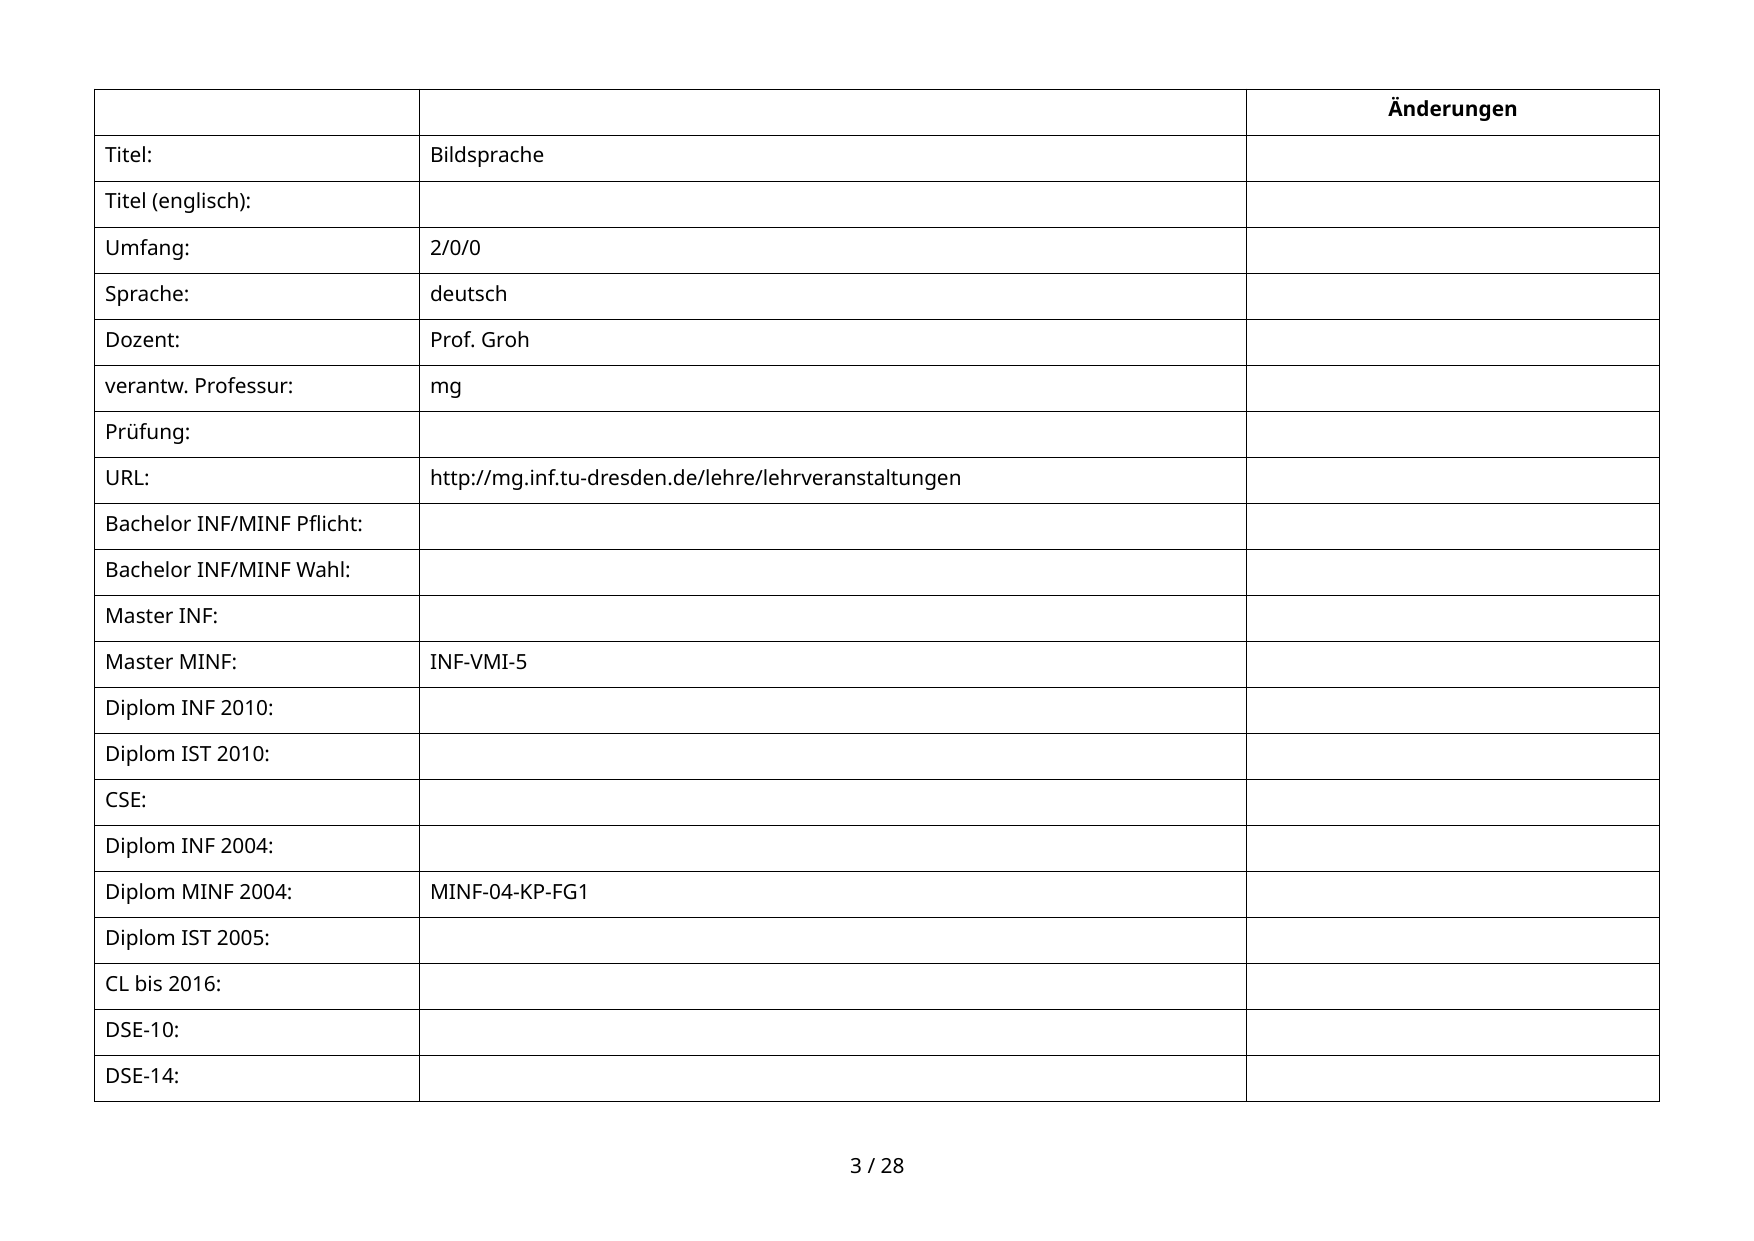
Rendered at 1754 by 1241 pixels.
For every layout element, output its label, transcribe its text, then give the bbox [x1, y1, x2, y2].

table_cell Diplom IST 2005: [95, 918, 419, 963]
table_cell [1247, 688, 1659, 733]
table_cell verantw. Professur: [95, 366, 419, 411]
table_cell mg [420, 366, 1246, 411]
table_cell [1247, 918, 1659, 963]
table_cell [1247, 780, 1659, 825]
table_cell [420, 688, 1246, 733]
table_cell Diplom IST 2010: [95, 734, 419, 779]
table_cell Prüfung: [95, 412, 419, 457]
table_cell [1247, 228, 1659, 273]
table_cell [420, 918, 1246, 963]
table_cell [1247, 274, 1659, 319]
table_cell [1247, 826, 1659, 871]
table_cell Bachelor INF/MINF Wahl: [95, 550, 419, 595]
table_cell [420, 964, 1246, 1009]
table_cell Titel: [95, 136, 419, 181]
table_cell [420, 1010, 1246, 1055]
table_cell http://mg.inf.tu-dresden.de/lehre/lehrveranstaltungen [420, 458, 1246, 503]
table_cell Prof. Groh [420, 320, 1246, 365]
table_cell [420, 1056, 1246, 1101]
table_cell DSE-14: [95, 1056, 419, 1101]
table_cell CSE: [95, 780, 419, 825]
table_cell Titel (englisch): [95, 182, 419, 227]
table_cell [1247, 1056, 1659, 1101]
table_cell Diplom INF 2010: [95, 688, 419, 733]
table_cell deutsch [420, 274, 1246, 319]
table_cell [1247, 964, 1659, 1009]
table_cell MINF-04-KP-FG1 [420, 872, 1246, 917]
table_cell [1247, 596, 1659, 641]
table_cell [1247, 550, 1659, 595]
table_cell [420, 826, 1246, 871]
table_cell Bildsprache [420, 136, 1246, 181]
table_cell [420, 596, 1246, 641]
table_cell [1247, 412, 1659, 457]
table_cell [420, 182, 1246, 227]
table_cell Umfang: [95, 228, 419, 273]
table_cell [1247, 642, 1659, 687]
table_header [95, 90, 419, 134]
table_cell Bachelor INF/MINF Pflicht: [95, 504, 419, 549]
table_cell Master INF: [95, 596, 419, 641]
table_cell [420, 504, 1246, 549]
table_header Änderungen [1247, 90, 1659, 134]
table_cell [1247, 504, 1659, 549]
table_cell [1247, 366, 1659, 411]
table_cell Diplom MINF 2004: [95, 872, 419, 917]
table_cell [420, 734, 1246, 779]
table_cell [1247, 734, 1659, 779]
table_cell [420, 412, 1246, 457]
table_cell [1247, 136, 1659, 181]
table_cell [1247, 458, 1659, 503]
table_cell [1247, 182, 1659, 227]
table_cell DSE-10: [95, 1010, 419, 1055]
table_cell Sprache: [95, 274, 419, 319]
table_cell [1247, 872, 1659, 917]
table_cell [1247, 1010, 1659, 1055]
table_cell [420, 780, 1246, 825]
table_cell URL: [95, 458, 419, 503]
table_cell Master MINF: [95, 642, 419, 687]
table_cell [420, 550, 1246, 595]
table_cell Dozent: [95, 320, 419, 365]
table_header [420, 90, 1246, 134]
table_cell INF-VMI-5 [420, 642, 1246, 687]
table_cell 2/0/0 [420, 228, 1246, 273]
table_cell [1247, 320, 1659, 365]
table_cell Diplom INF 2004: [95, 826, 419, 871]
table_cell CL bis 2016: [95, 964, 419, 1009]
